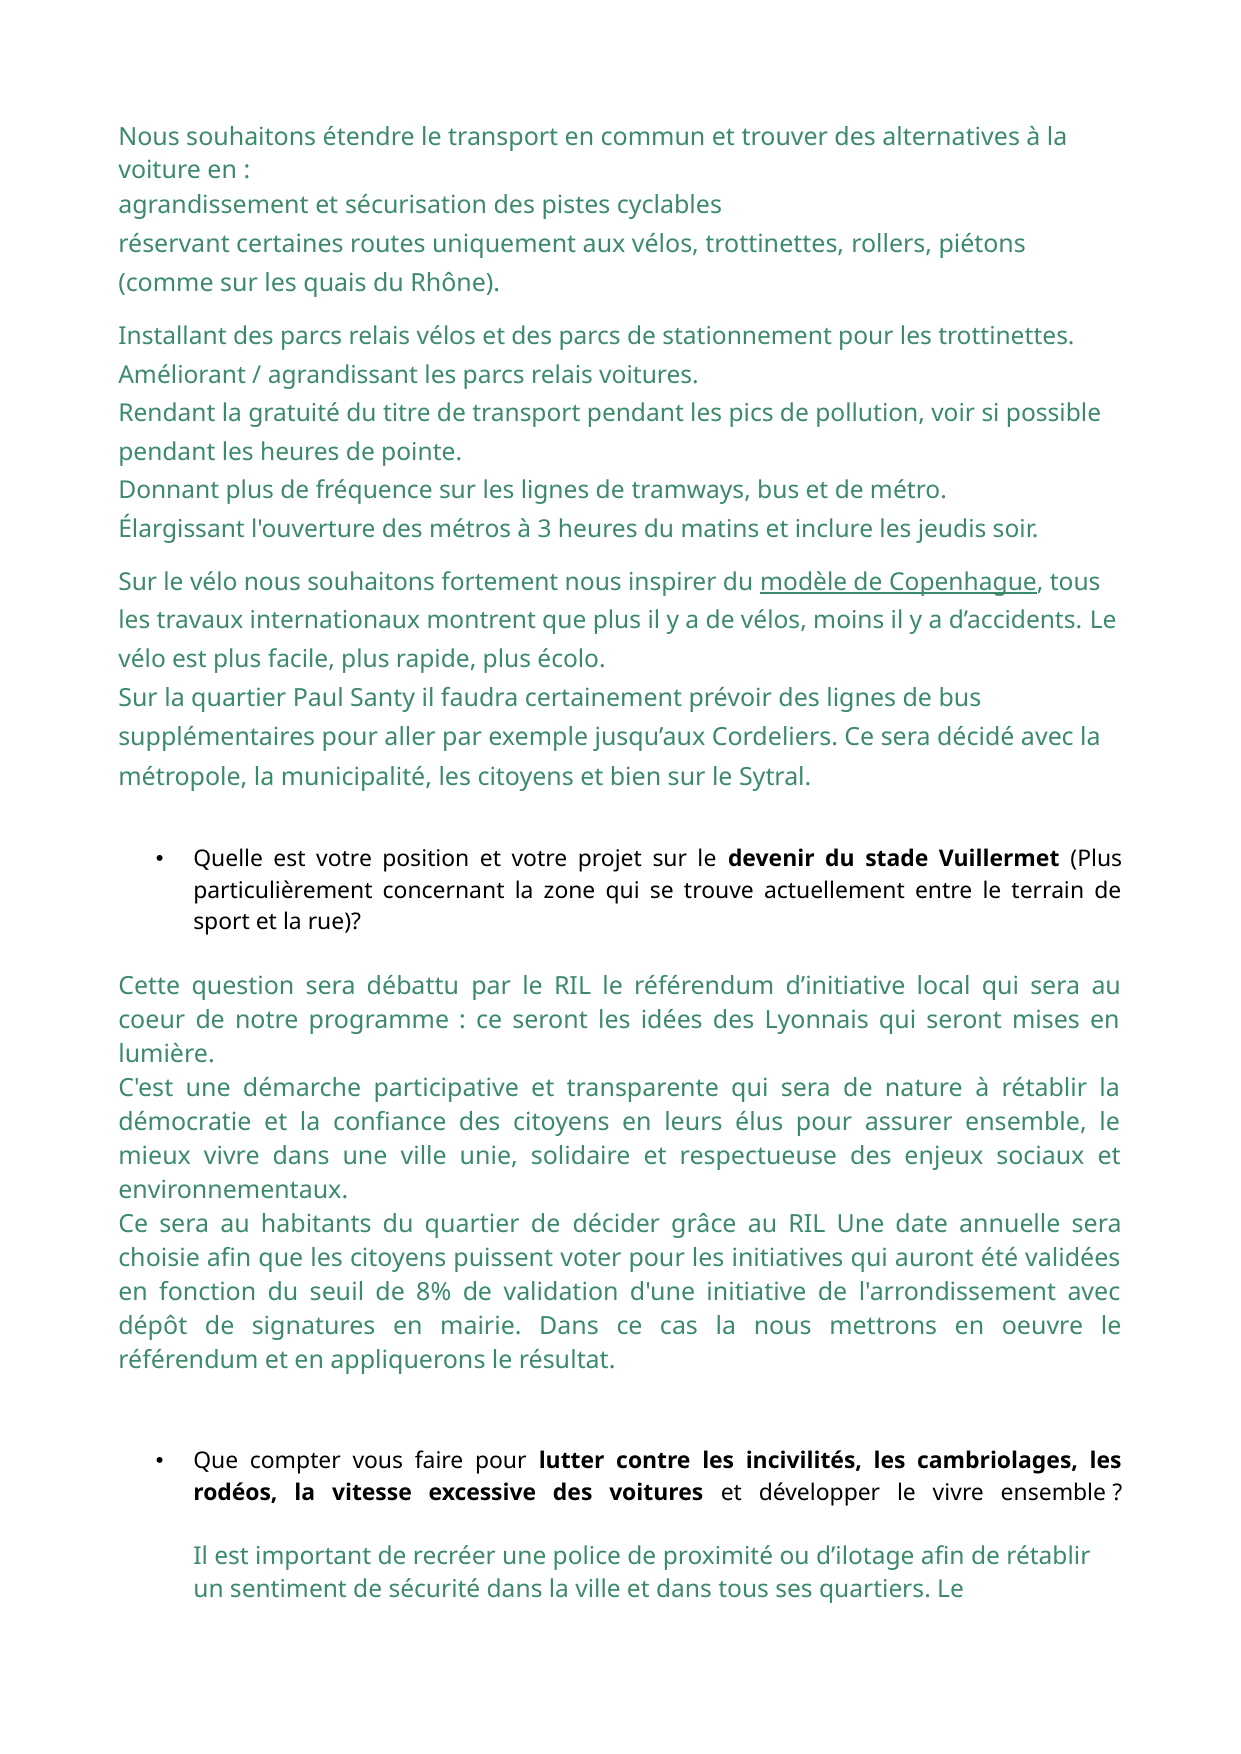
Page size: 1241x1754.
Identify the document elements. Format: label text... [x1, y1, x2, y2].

text Installant des parcs relais vélos et des parcs de stationnement pour les trottinettes. Améliorant / agrandissant les parcs relais voitures. Rendant la gratuité du titre de transport pendant les pics de pollution, voir si possible pendant les heures de pointe. Donnant plus de fréquence sur les lignes de tramways, bus et de métro. Élargissant l'ouverture des métros à 3 heures du matins et inclure les jeudis soir. [118, 318, 1122, 544]
list Il est important de recréer une police de proximité ou d’ilotage afin de rétablir un sentiment de sécurité dans la ville et dans tous ses quartiers. Le [156, 1538, 1122, 1605]
text Nous souhaitons étendre le transport en commun et trouver des alternatives à la voiture en : [118, 118, 1122, 186]
list Quelle est votre position et votre projet sur le devenir du stade Vuillermet (Plus particulièrement concernant la zone qui se trouve actuellement entre le terrain de sport et la rue)? [156, 842, 1122, 936]
list Que compter vous faire pour lutter contre les incivilités, les cambriolages, les rodéos, la vitesse excessive des voitures et développer le vivre ensemble ? [156, 1444, 1122, 1538]
text Ce sera au habitants du quartier de décider grâce au RIL Une date annuelle sera choisie afin que les citoyens puissent voter pour les initiatives qui auront été validées en fonction du seuil de 8% de validation d'une initiative de l'arrondissement avec dépôt de signatures en mairie. Dans ce cas la nous mettrons en oeuvre le référendum et en appliquerons le résultat. [118, 1206, 1122, 1376]
text C'est une démarche participative et transparente qui sera de nature à rétablir la démocratie et la confiance des citoyens en leurs élus pour assurer ensemble, le mieux vivre dans une ville unie, solidaire et respectueuse des enjeux sociaux et environnementaux.​ [118, 1069, 1122, 1206]
text Cette question sera débattu par le RIL le référendum d’initiative local qui sera au coeur de notre programme : ce seront les idées des Lyonnais qui seront mises en lumière. [118, 967, 1122, 1069]
text agrandissement et sécurisation des pistes cyclables réservant certaines routes uniquement aux vélos, trottinettes, rollers, piétons (comme sur les quais du Rhône). [118, 186, 1122, 299]
text Sur le vélo nous souhaitons fortement nous inspirer du modèle de Copenhague, tous les travaux internationaux montrent que plus il y a de vélos, moins il y a d’accidents. Le vélo est plus facile, plus rapide, plus écolo. Sur la quartier Paul Santy il faudra certainement prévoir des lignes de bus supplémentaires pour aller par exemple jusqu’aux Cordeliers. Ce sera décidé avec la métropole, la municipalité, les citoyens et bien sur le Sytral. [118, 564, 1122, 792]
